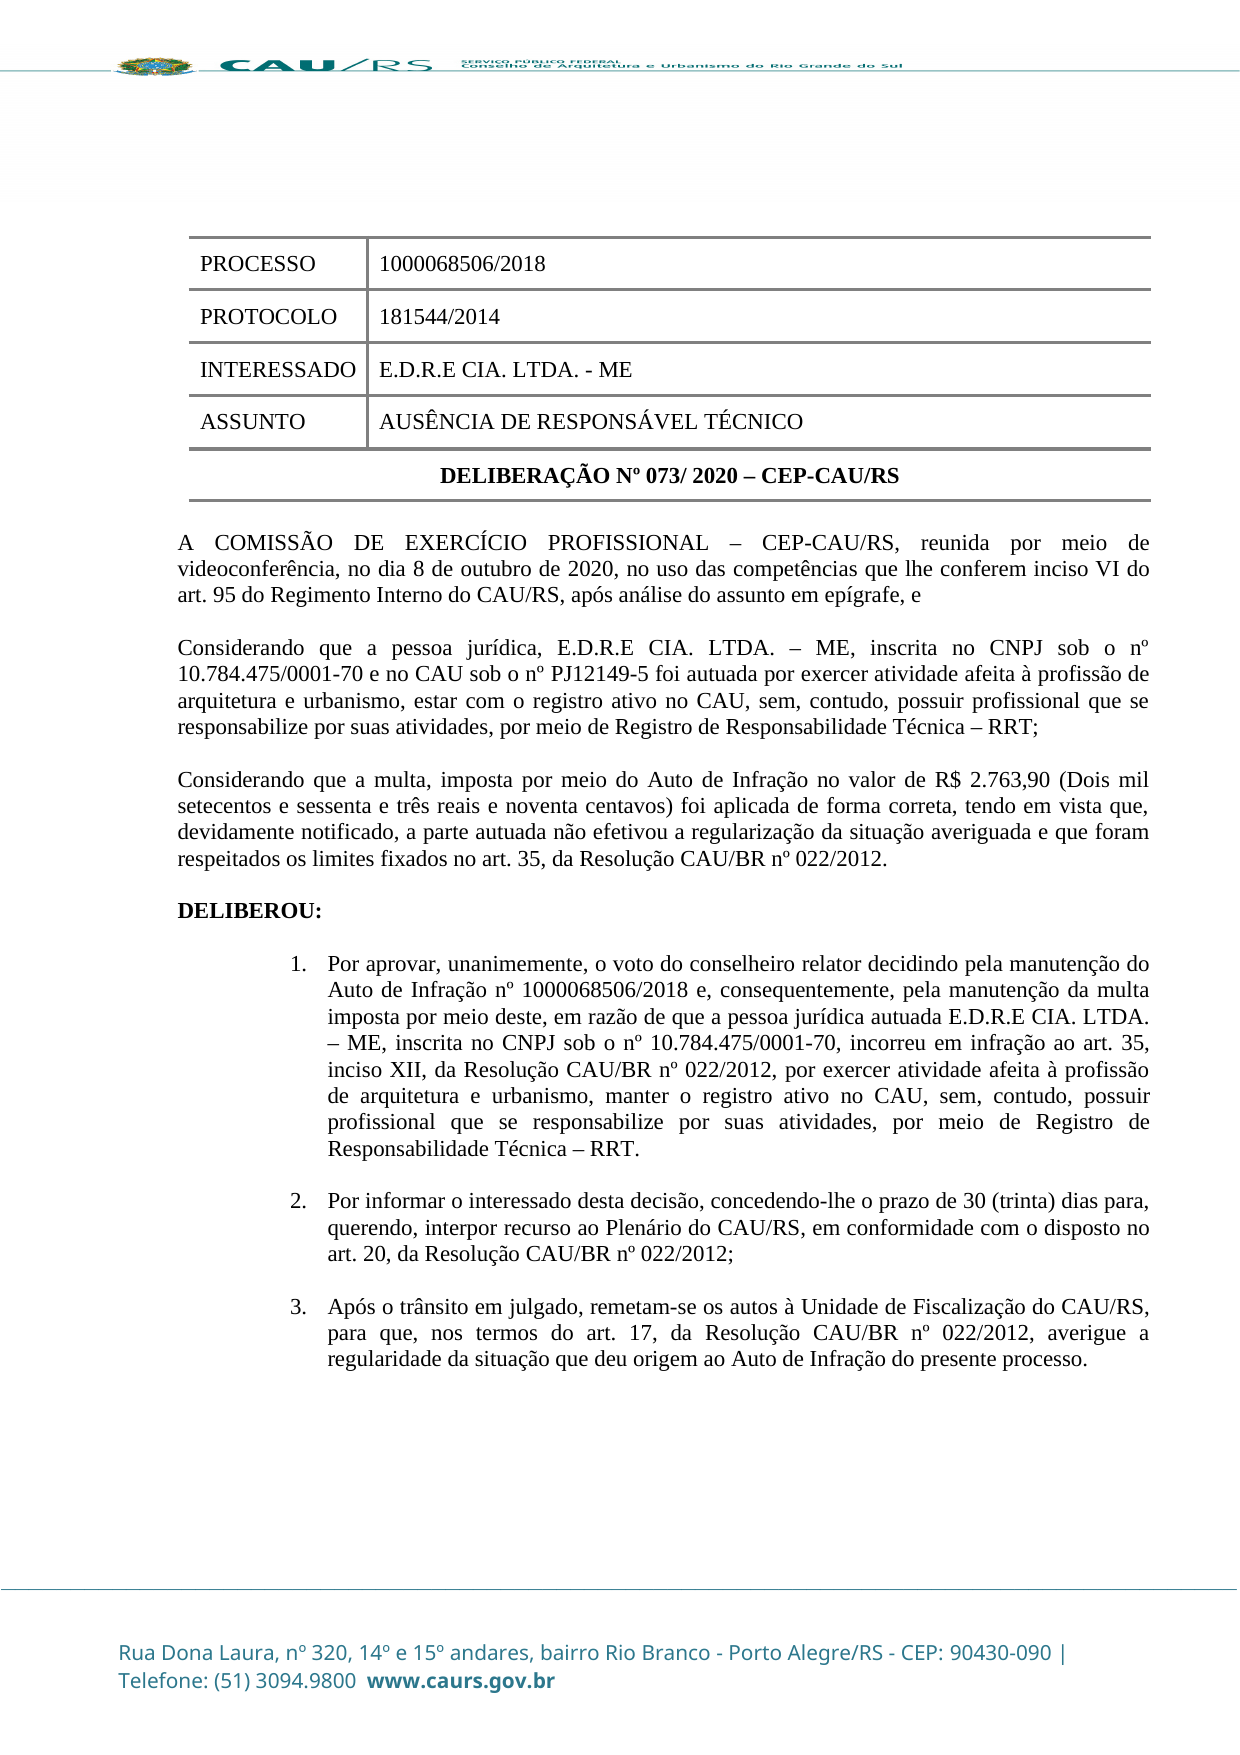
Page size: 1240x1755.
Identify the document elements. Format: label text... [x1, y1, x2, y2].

table_cell INTERESSADO [189, 344, 366, 394]
table_header PROCESSO [189, 239, 366, 288]
list Após o trânsito em julgado, remetam-se os autos à Unidade de Fiscalização do CAU/RS, para que, nos termos do art. 17, da Resolução CAU/BR nº 022/2012, averigue a regularidade da situação que deu origem ao Auto de Infração do presente processo. [290, 1293, 1151, 1372]
table_cell 181544/2014 [369, 291, 1151, 341]
table_cell ASSUNTO [189, 397, 366, 446]
list Por aprovar, unanimemente, o voto do conselheiro relator decidindo pela manutenção do Auto de Infração nº 1000068506/2018 e, consequentemente, pela manutenção da multa imposta por meio deste, em razão de que a pessoa jurídica autuada E.D.R.E CIA. LTDA. – ME, inscrita no CNPJ sob o nº 10.784.475/0001-70, incorreu em infração ao art. 35, inciso XII, da Resolução CAU/BR nº 022/2012, por exercer atividade afeita à profissão de arquitetura e urbanismo, manter o registro ativo no CAU, sem, contudo, possuir profissional que se responsabilize por suas atividades, por meio de Registro de Responsabilidade Técnica – RRT. [290, 950, 1151, 1161]
text DELIBEROU: [177, 897, 1151, 924]
list Por informar o interessado desta decisão, concedendo-lhe o prazo de 30 (trinta) dias para, querendo, interpor recurso ao Plenário do CAU/RS, em conformidade com o disposto no art. 20, da Resolução CAU/BR nº 022/2012; [290, 1187, 1151, 1266]
text Considerando que a pessoa jurídica, E.D.R.E CIA. LTDA. – ME, inscrita no CNPJ sob o nº 10.784.475/0001-70 e no CAU sob o nº PJ12149-5 foi autuada por exercer atividade afeita à profissão de arquitetura e urbanismo, estar com o registro ativo no CAU, sem, contudo, possuir profissional que se responsabilize por suas atividades, por meio de Registro de Responsabilidade Técnica – RRT; [177, 634, 1151, 739]
table_header 1000068506/2018 [369, 239, 1151, 288]
table_cell DELIBERAÇÃO Nº 073/ 2020 – CEP-CAU/RS [189, 451, 1151, 499]
text Considerando que a multa, imposta por meio do Auto de Infração no valor de R$ 2.763,90 (Dois mil setecentos e sessenta e três reais e noventa centavos) foi aplicada de forma correta, tendo em vista que, devidamente notificado, a parte autuada não efetivou a regularização da situação averiguada e que foram respeitados os limites fixados no art. 35, da Resolução CAU/BR nº 022/2012. [177, 766, 1151, 871]
text A COMISSÃO DE EXERCÍCIO PROFISSIONAL – CEP-CAU/RS, reunida por meio de videoconferência, no dia 8 de outubro de 2020, no uso das competências que lhe conferem inciso VI do art. 95 do Regimento Interno do CAU/RS, após análise do assunto em epígrafe, e [177, 528, 1151, 608]
table_cell E.D.R.E CIA. LTDA. - ME [369, 344, 1151, 394]
table_cell AUSÊNCIA DE RESPONSÁVEL TÉCNICO [369, 397, 1151, 446]
table_cell PROTOCOLO [189, 291, 366, 341]
